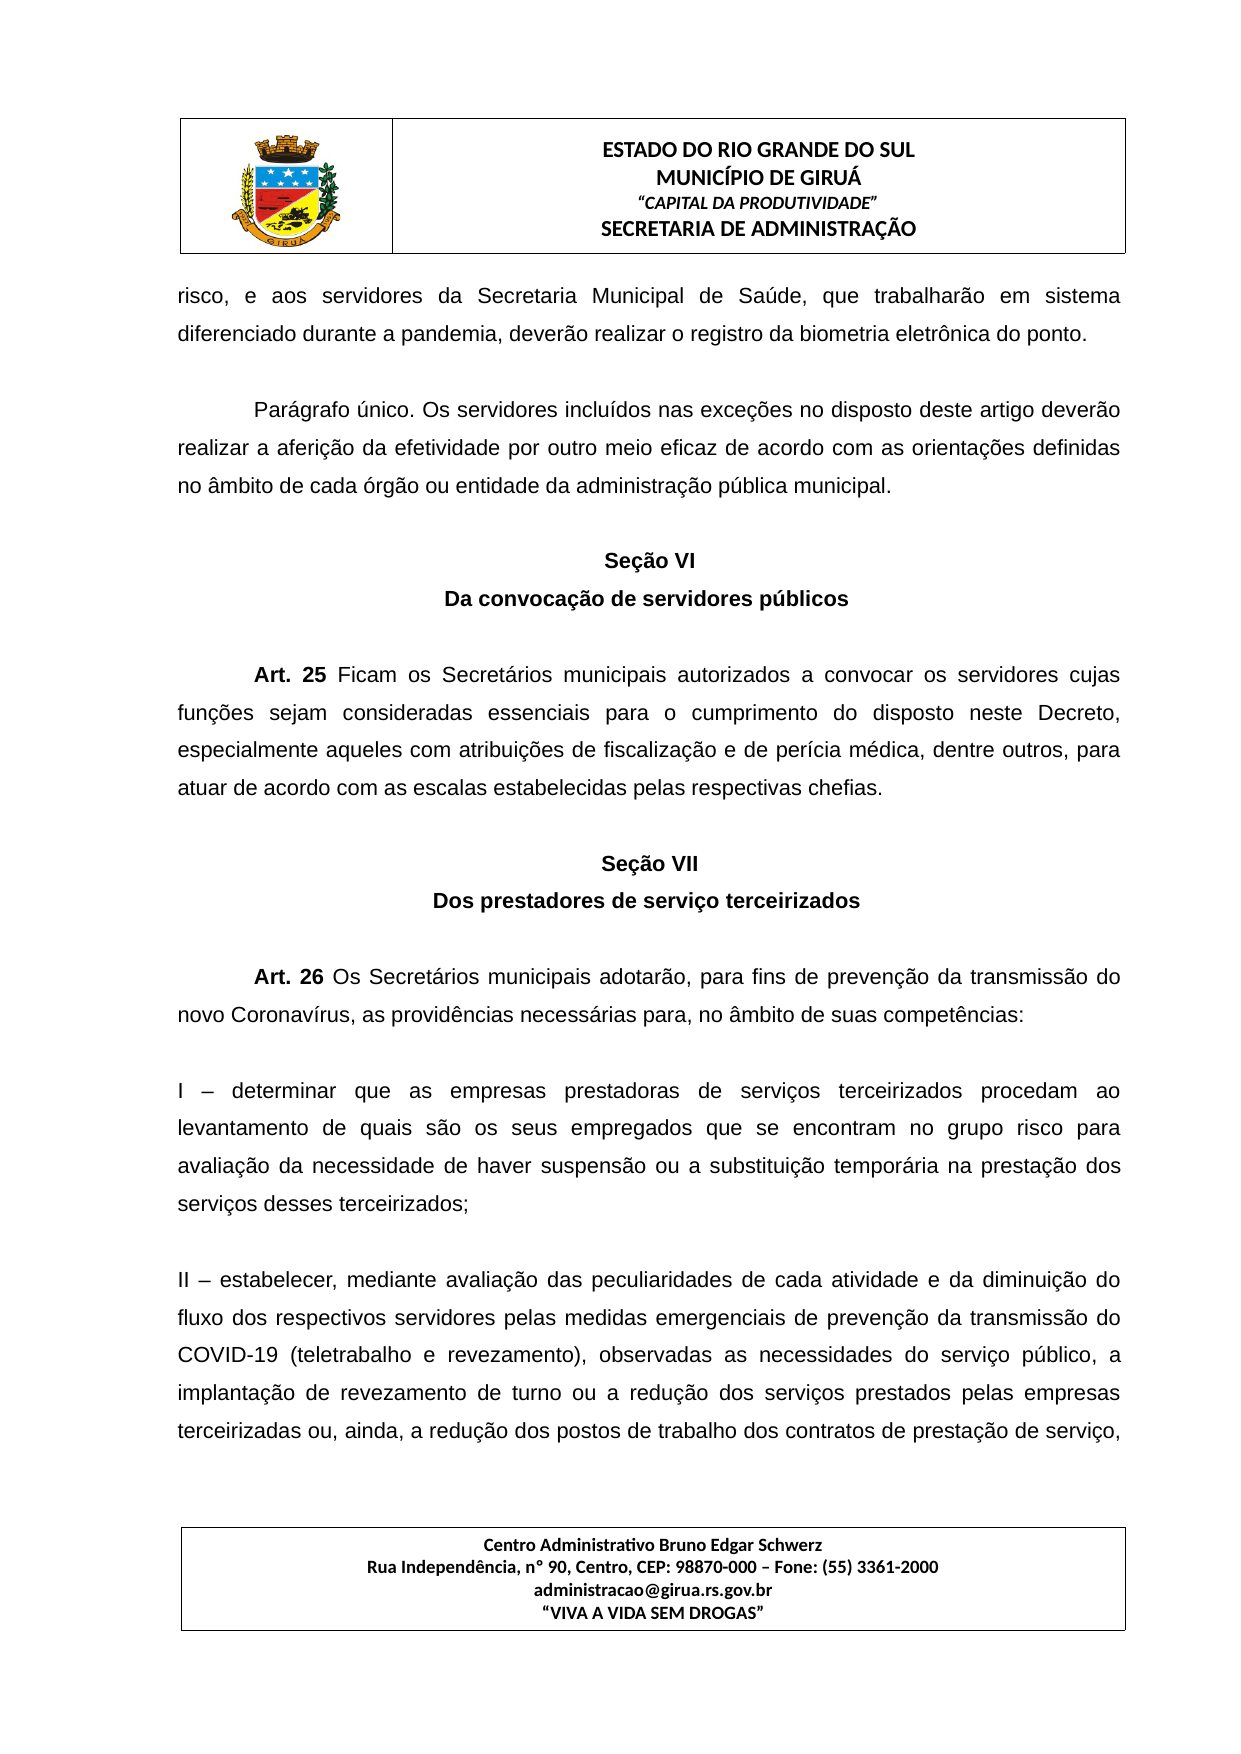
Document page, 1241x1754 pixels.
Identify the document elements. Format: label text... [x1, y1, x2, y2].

text I – determinar que as empresas prestadoras de serviços terceirizados procedam ao levantamento de quais são os seus empregados que se encontram no grupo risco para avaliação da necessidade de haver suspensão ou a substituição temporária na prestação dos serviços desses terceirizados; [177, 1077, 1122, 1216]
text Dos prestadores de serviço terceirizados [177, 888, 1122, 914]
text Seção VI [177, 548, 1122, 573]
text Da convocação de servidores públicos [177, 586, 1122, 611]
text Seção VII [177, 851, 1122, 876]
text Art. 26 Os Secretários municipais adotarão, para fins de prevenção da transmissão do novo Coronavírus, as providências necessárias para, no âmbito de suas competências: [177, 964, 1122, 1027]
text Art. 25 Ficam os Secretários municipais autorizados a convocar os servidores cujas funções sejam consideradas essenciais para o cumprimento do disposto neste Decreto, especialmente aqueles com atribuições de fiscalização e de perícia médica, dentre outros, para atuar de acordo com as escalas estabelecidas pelas respectivas chefias. [177, 662, 1122, 800]
text II – estabelecer, mediante avaliação das peculiaridades de cada atividade e da diminuição do fluxo dos respectivos servidores pelas medidas emergenciais de prevenção da transmissão do COVID-19 (teletrabalho e revezamento), observadas as necessidades do serviço público, a implantação de revezamento de turno ou a redução dos serviços prestados pelas empresas terceirizadas ou, ainda, a redução dos postos de trabalho dos contratos de prestação de serviço, [177, 1267, 1122, 1443]
text risco, e aos servidores da Secretaria Municipal de Saúde, que trabalharão em sistema diferenciado durante a pandemia, deverão realizar o registro da biometria eletrônica do ponto. [177, 283, 1122, 346]
text Parágrafo único. Os servidores incluídos nas exceções no disposto deste artigo deverão realizar a aferição da efetividade por outro meio eficaz de acordo com as orientações definidas no âmbito de cada órgão ou entidade da administração pública municipal. [177, 397, 1122, 498]
